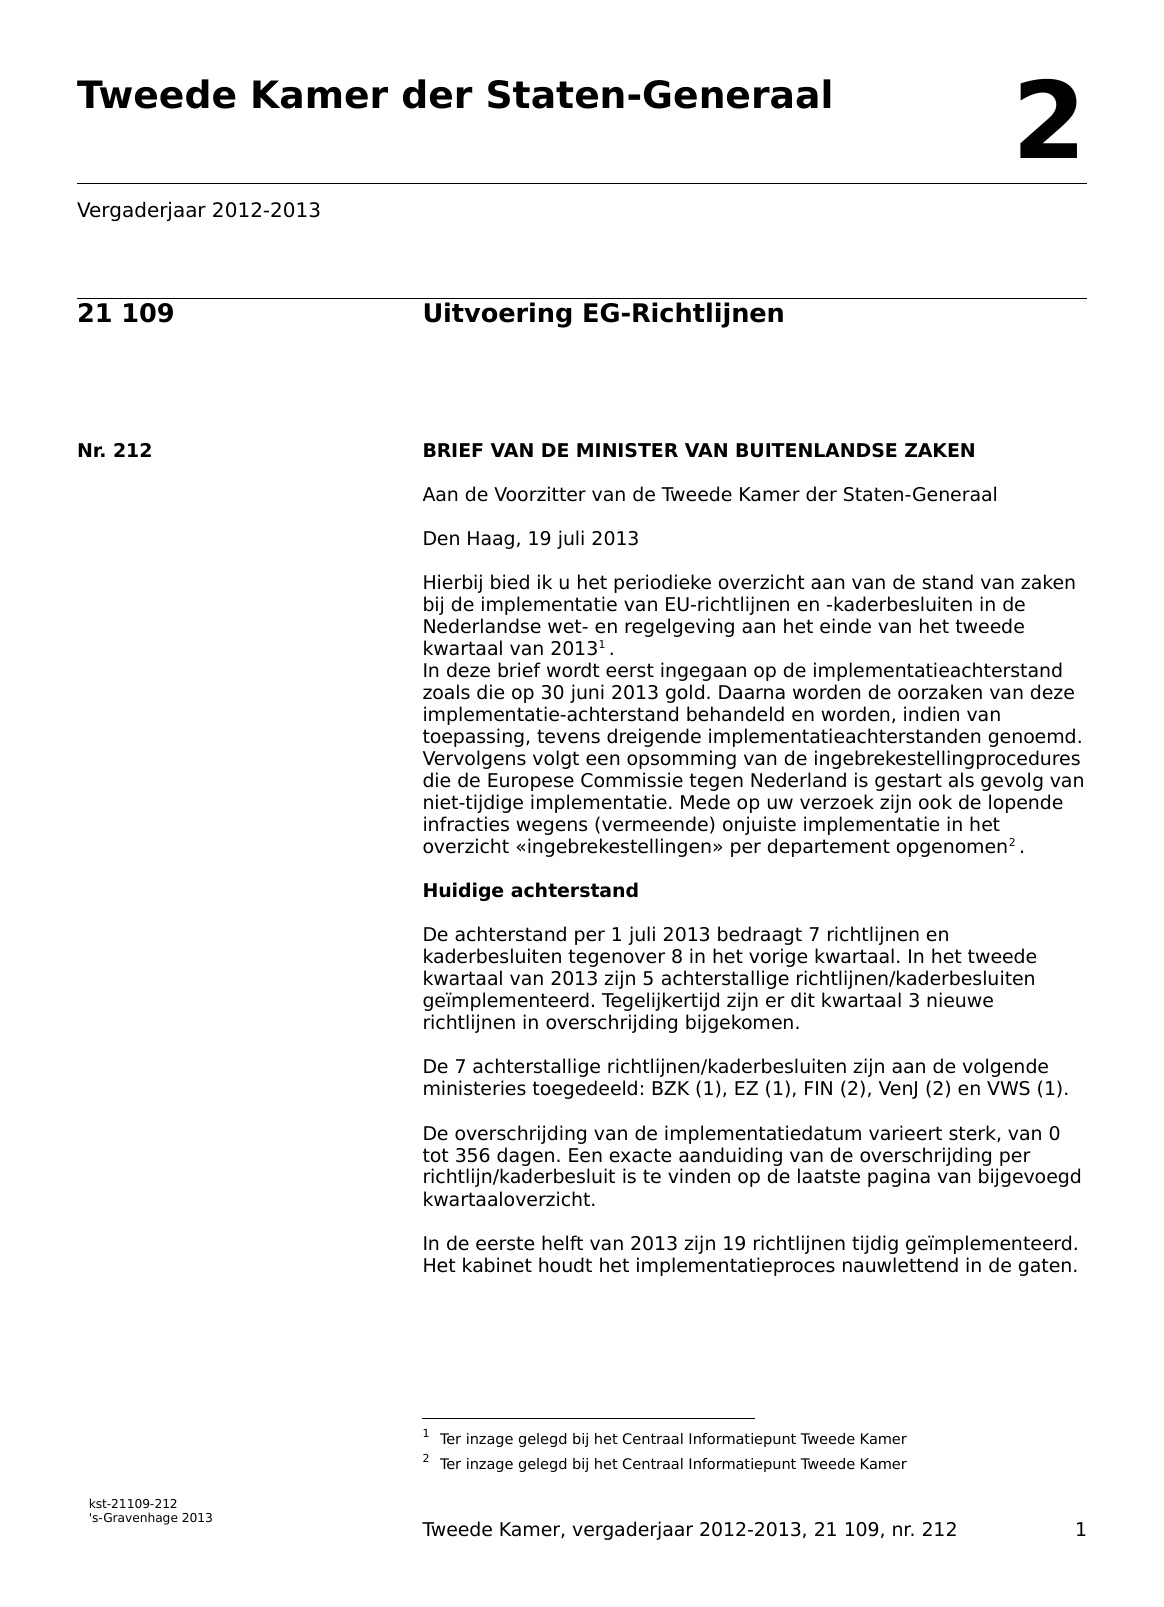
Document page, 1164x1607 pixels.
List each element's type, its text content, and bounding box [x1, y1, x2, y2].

text Ter inzage gelegd bij het Centraal Informatiepunt Tweede Kamer [422, 1452, 1087, 1474]
text 's-Gravenhage 2013 [88, 1511, 323, 1525]
text In deze brief wordt eerst ingegaan op de implementatieachterstand zoals die op 30 juni 2013 gold. Daarna worden de oorzaken van deze implementatie-achterstand behandeld en worden, indien van toepassing, tevens dreigende implementatieachterstanden genoemd. Vervolgens volgt een opsomming van de ingebrekestellingprocedures die de Europese Commissie tegen Nederland is gestart als gevolg van niet-tijdige implementatie. Mede op uw verzoek zijn ook de lopende infracties wegens (vermeende) onjuiste implementatie in het overzicht «ingebrekestellingen» per departement opgenomen. [422, 660, 1087, 858]
text De 7 achterstallige richtlijnen/kaderbesluiten zijn aan de volgende ministeries toegedeeld: BZK (1), EZ (1), FIN (2), VenJ (2) en VWS (1). [422, 1056, 1087, 1100]
text De overschrijding van de implementatiedatum varieert sterk, van 0 tot 356 dagen. Een exacte aanduiding van de overschrijding per richtlijn/kaderbesluit is te vinden op de laatste pagina van bijgevoegd kwartaaloverzicht. [422, 1122, 1087, 1210]
subtitle Huidige achterstand [422, 880, 1087, 902]
text Hierbij bied ik u het periodieke overzicht aan van de stand van zaken bij de implementatie van EU-richtlijnen en -kaderbesluiten in de Nederlandse wet- en regelgeving aan het einde van het tweede kwartaal van 2013. [422, 572, 1087, 660]
text In de eerste helft van 2013 zijn 19 richtlijnen tijdig geïmplementeerd. Het kabinet houdt het implementatieproces nauwlettend in de gaten. [422, 1233, 1087, 1277]
table_header 2 [886, 59, 1087, 183]
text Den Haag, 19 juli 2013 [422, 528, 1087, 550]
subtitle 21 109 Uitvoering EG-Richtlijnen [77, 299, 1087, 329]
table_header Tweede Kamer der Staten-Generaal [77, 59, 886, 183]
text De achterstand per 1 juli 2013 bedraagt 7 richtlijnen en kaderbesluiten tegenover 8 in het vorige kwartaal. In het tweede kwartaal van 2013 zijn 5 achterstallige richtlijnen/kaderbesluiten geïmplementeerd. Tegelijkertijd zijn er dit kwartaal 3 nieuwe richtlijnen in overschrijding bijgekomen. [422, 924, 1087, 1034]
text Ter inzage gelegd bij het Centraal Informatiepunt Tweede Kamer [422, 1427, 1087, 1449]
text Aan de Voorzitter van de Tweede Kamer der Staten-Generaal [422, 484, 1087, 506]
text kst-21109-212 [88, 1497, 323, 1511]
subtitle Nr. 212 BRIEF VAN DE MINISTER VAN BUITENLANDSE ZAKEN [77, 440, 1087, 462]
table_cell Vergaderjaar 2012-2013 [77, 184, 1087, 298]
